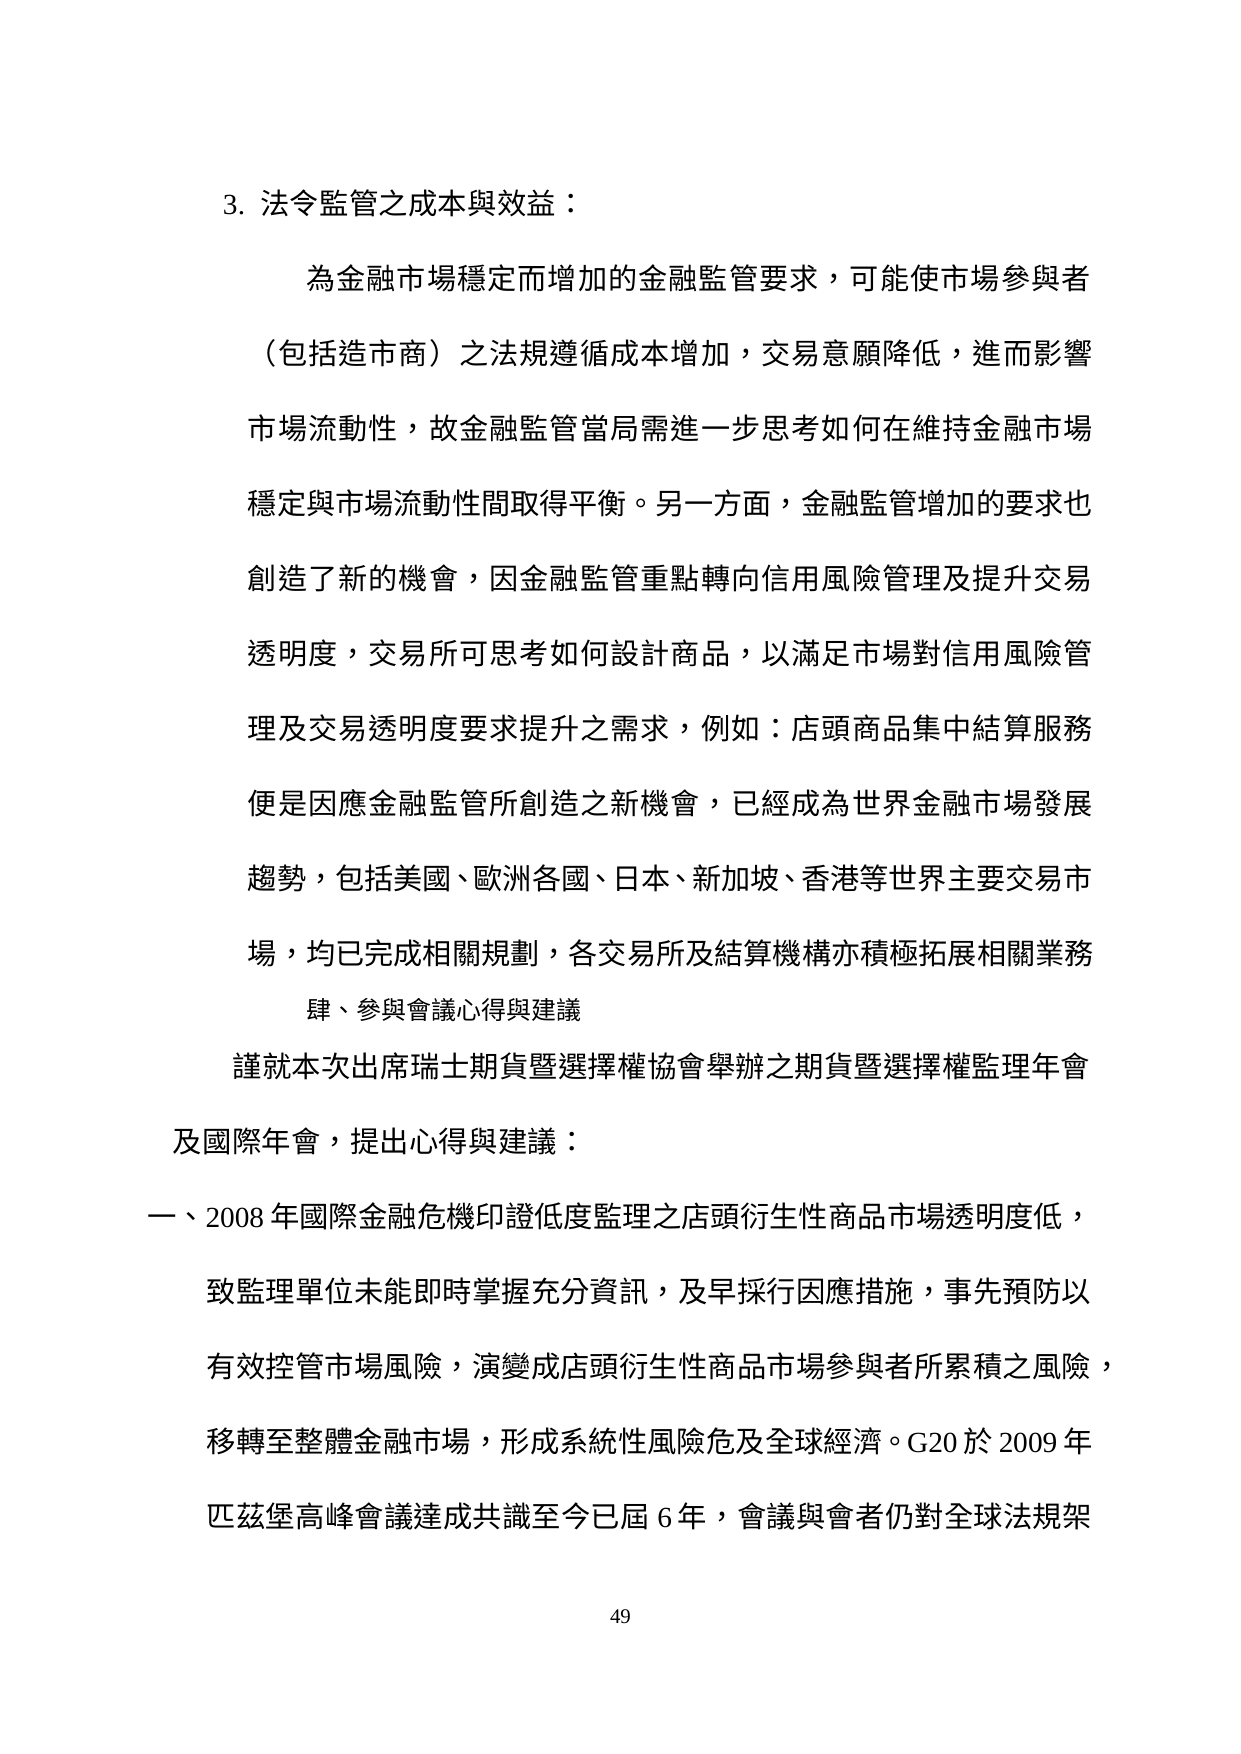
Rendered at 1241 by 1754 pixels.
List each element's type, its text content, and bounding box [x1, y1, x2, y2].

list 法令監管之成本與效益： [223, 164, 1092, 239]
text 一、2008年國際金融危機印證低度監理之店頭衍生性商品市場透明度低，致監理單位未能即時掌握充分資訊，及早採行因應措施，事先預防以有效控管市場風險，演變成店頭衍生性商品市場參與者所累積之風險，移轉至整體金融市場，形成系統性風險危及全球經濟。G20於2009年匹茲堡高峰會議達成共識至今已屆6年，會議與會者仍對全球法規架構欠缺一致性感到憂慮，而各國國內外法規間的衝突或重疊，不只造成監理機關的困擾，亦使產業遵法成本提高，容易產生監理套利，也引發跨境監理的適當性與適法性疑義，而制度是否能落實，更有賴各國監理單位加強彼此間之溝通與合作，故可預見的未來，本會議各項議題仍將會是全球衍生性商品會議關注檢討的焦點，我國宜多加強汲取各國經驗以作為我國處理類似問題之參考。 [148, 1177, 1092, 1552]
text 肆、參與會議心得與建議 [248, 989, 1092, 1027]
text 為金融市場穩定而增加的金融監管要求，可能使市場參與者（包括造市商）之法規遵循成本增加，交易意願降低，進而影響市場流動性，故金融監管當局需進一步思考如何在維持金融市場穩定與市場流動性間取得平衡。另一方面，金融監管增加的要求也創造了新的機會，因金融監管重點轉向信用風險管理及提升交易透明度，交易所可思考如何設計商品，以滿足市場對信用風險管理及交易透明度要求提升之需求，例如：店頭商品集中結算服務便是因應金融監管所創造之新機會，已經成為世界金融市場發展趨勢，包括美國、歐洲各國、日本、新加坡、香港等世界主要交易市場，均已完成相關規劃，各交易所及結算機構亦積極拓展相關業務。 [248, 239, 1092, 989]
text 謹就本次出席瑞士期貨暨選擇權協會舉辦之期貨暨選擇權監理年會及國際年會，提出心得與建議： [173, 1027, 1092, 1177]
